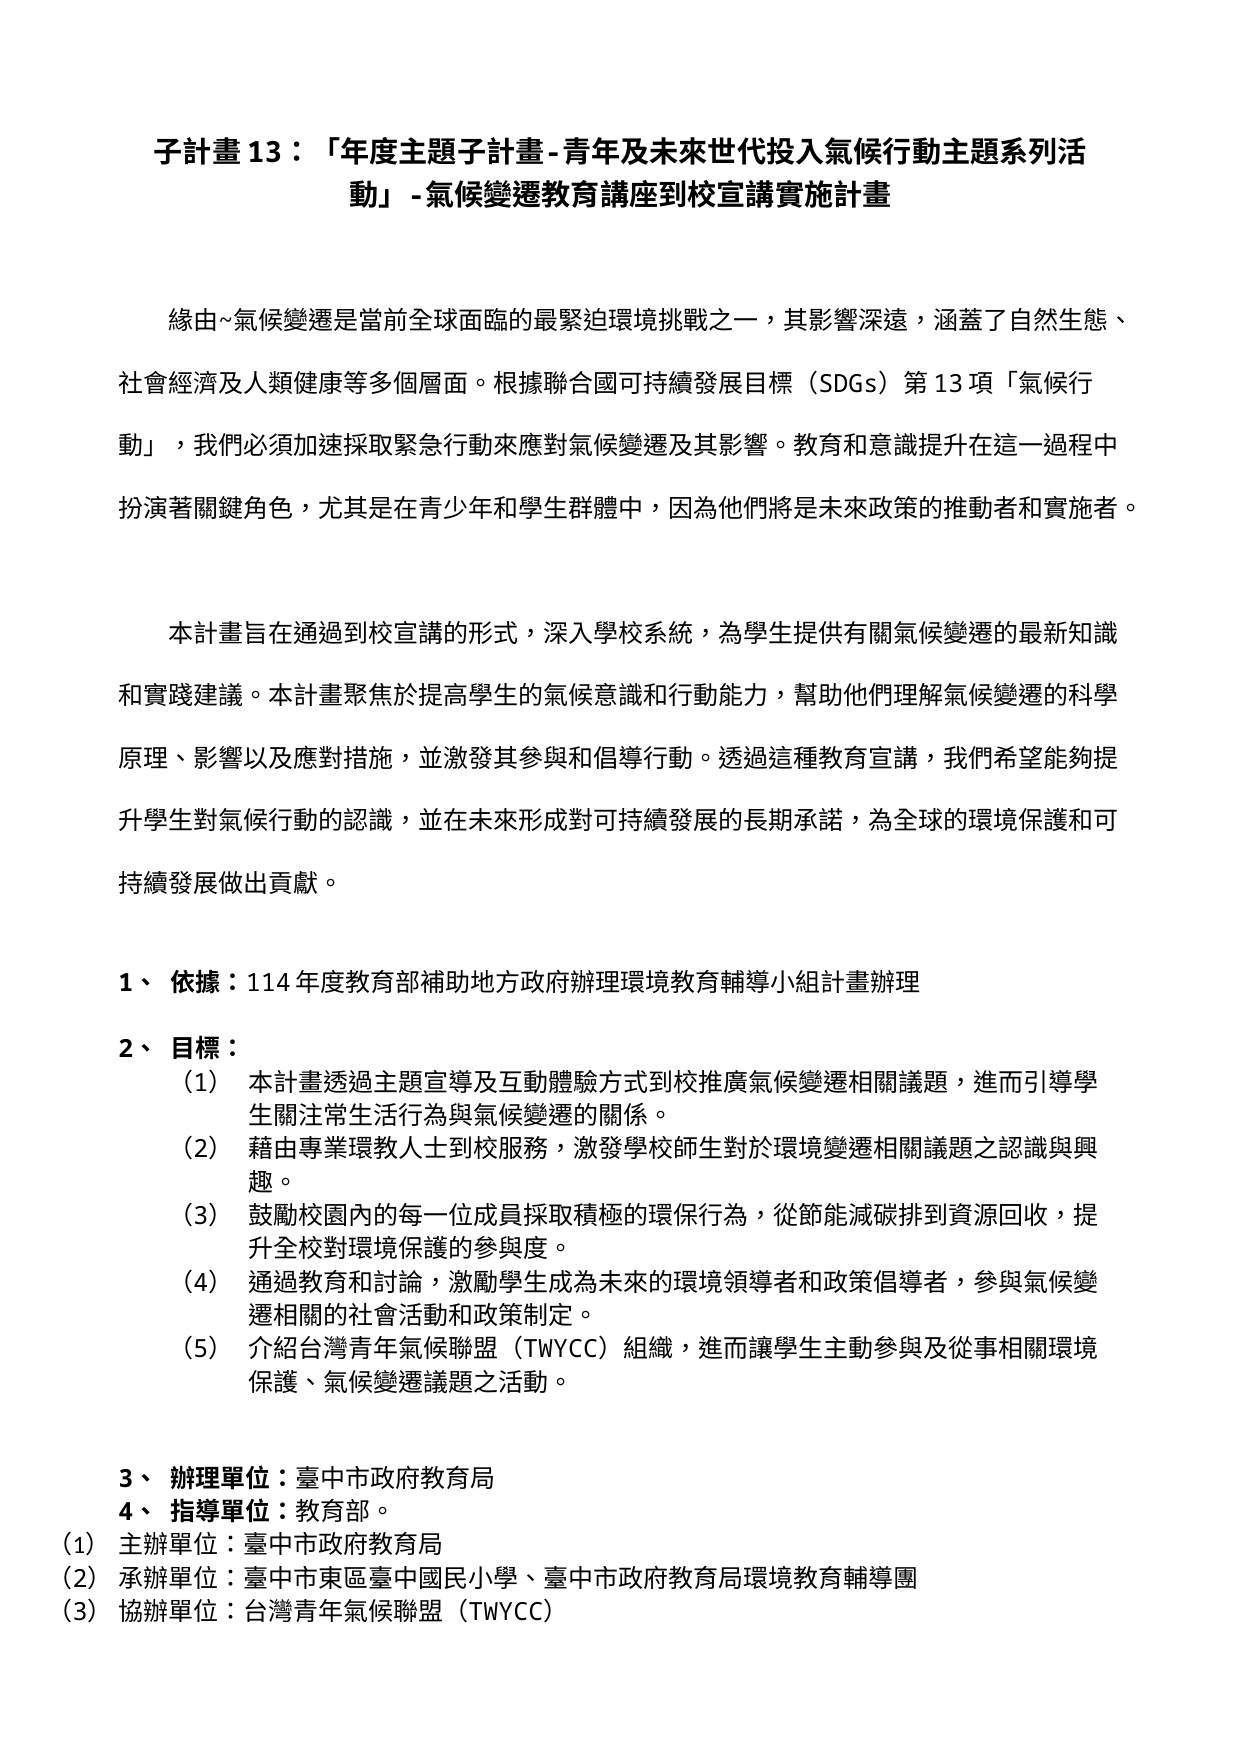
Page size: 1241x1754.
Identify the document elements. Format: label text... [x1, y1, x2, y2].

list 藉由專業環教人士到校服務，激發學校師生對於環境變遷相關議題之認識與興趣。 [168, 1131, 1122, 1198]
list 鼓勵校園內的每一位成員採取積極的環保行為，從節能減碳排到資源回收，提升全校對環境保護的參與度。 [168, 1198, 1122, 1264]
text 本計畫旨在通過到校宣講的形式，深入學校系統，為學生提供有關氣候變遷的最新知識和實踐建議。本計畫聚焦於提高學生的氣候意識和行動能力，幫助他們理解氣候變遷的科學原理、影響以及應對措施，並激發其參與和倡導行動。透過這種教育宣講，我們希望能夠提升學生對氣候行動的認識，並在未來形成對可持續發展的長期承諾，為全球的環境保護和可持續發展做出貢獻。 [118, 589, 1122, 902]
list 通過教育和討論，激勵學生成為未來的環境領導者和政策倡導者，參與氣候變遷相關的社會活動和政策制定。 [168, 1264, 1122, 1331]
list 目標： [118, 1031, 1122, 1064]
list 承辦單位：臺中市東區臺中國民小學、臺中市政府教育局環境教育輔導團 [47, 1560, 1122, 1594]
list 辦理單位：臺中市政府教育局 [118, 1460, 1122, 1494]
list 介紹台灣青年氣候聯盟（TWYCC）組織，進而讓學生主動參與及從事相關環境保護、氣候變遷議題之活動。 [168, 1331, 1122, 1398]
list 指導單位：教育部。 [118, 1494, 1122, 1527]
list 本計畫透過主題宣導及互動體驗方式到校推廣氣候變遷相關議題，進而引導學生關注常生活行為與氣候變遷的關係。 [168, 1064, 1122, 1131]
text 子計畫13：「年度主題子計畫-青年及未來世代投入氣候行動主題系列活動」-氣候變遷教育講座到校宣講實施計畫 [118, 127, 1122, 214]
list 依據：114年度教育部補助地方政府辦理環境教育輔導小組計畫辦理 [118, 964, 1122, 998]
list 協辦單位：台灣青年氣候聯盟（TWYCC） [47, 1594, 1122, 1627]
list 主辦單位：臺中市政府教育局 [47, 1527, 1122, 1560]
text 緣由~氣候變遷是當前全球面臨的最緊迫環境挑戰之一，其影響深遠，涵蓋了自然生態、社會經濟及人類健康等多個層面。根據聯合國可持續發展目標（SDGs）第13項「氣候行動」，我們必須加速採取緊急行動來應對氣候變遷及其影響。教育和意識提升在這一過程中扮演著關鍵角色，尤其是在青少年和學生群體中，因為他們將是未來政策的推動者和實施者。 [118, 277, 1122, 527]
